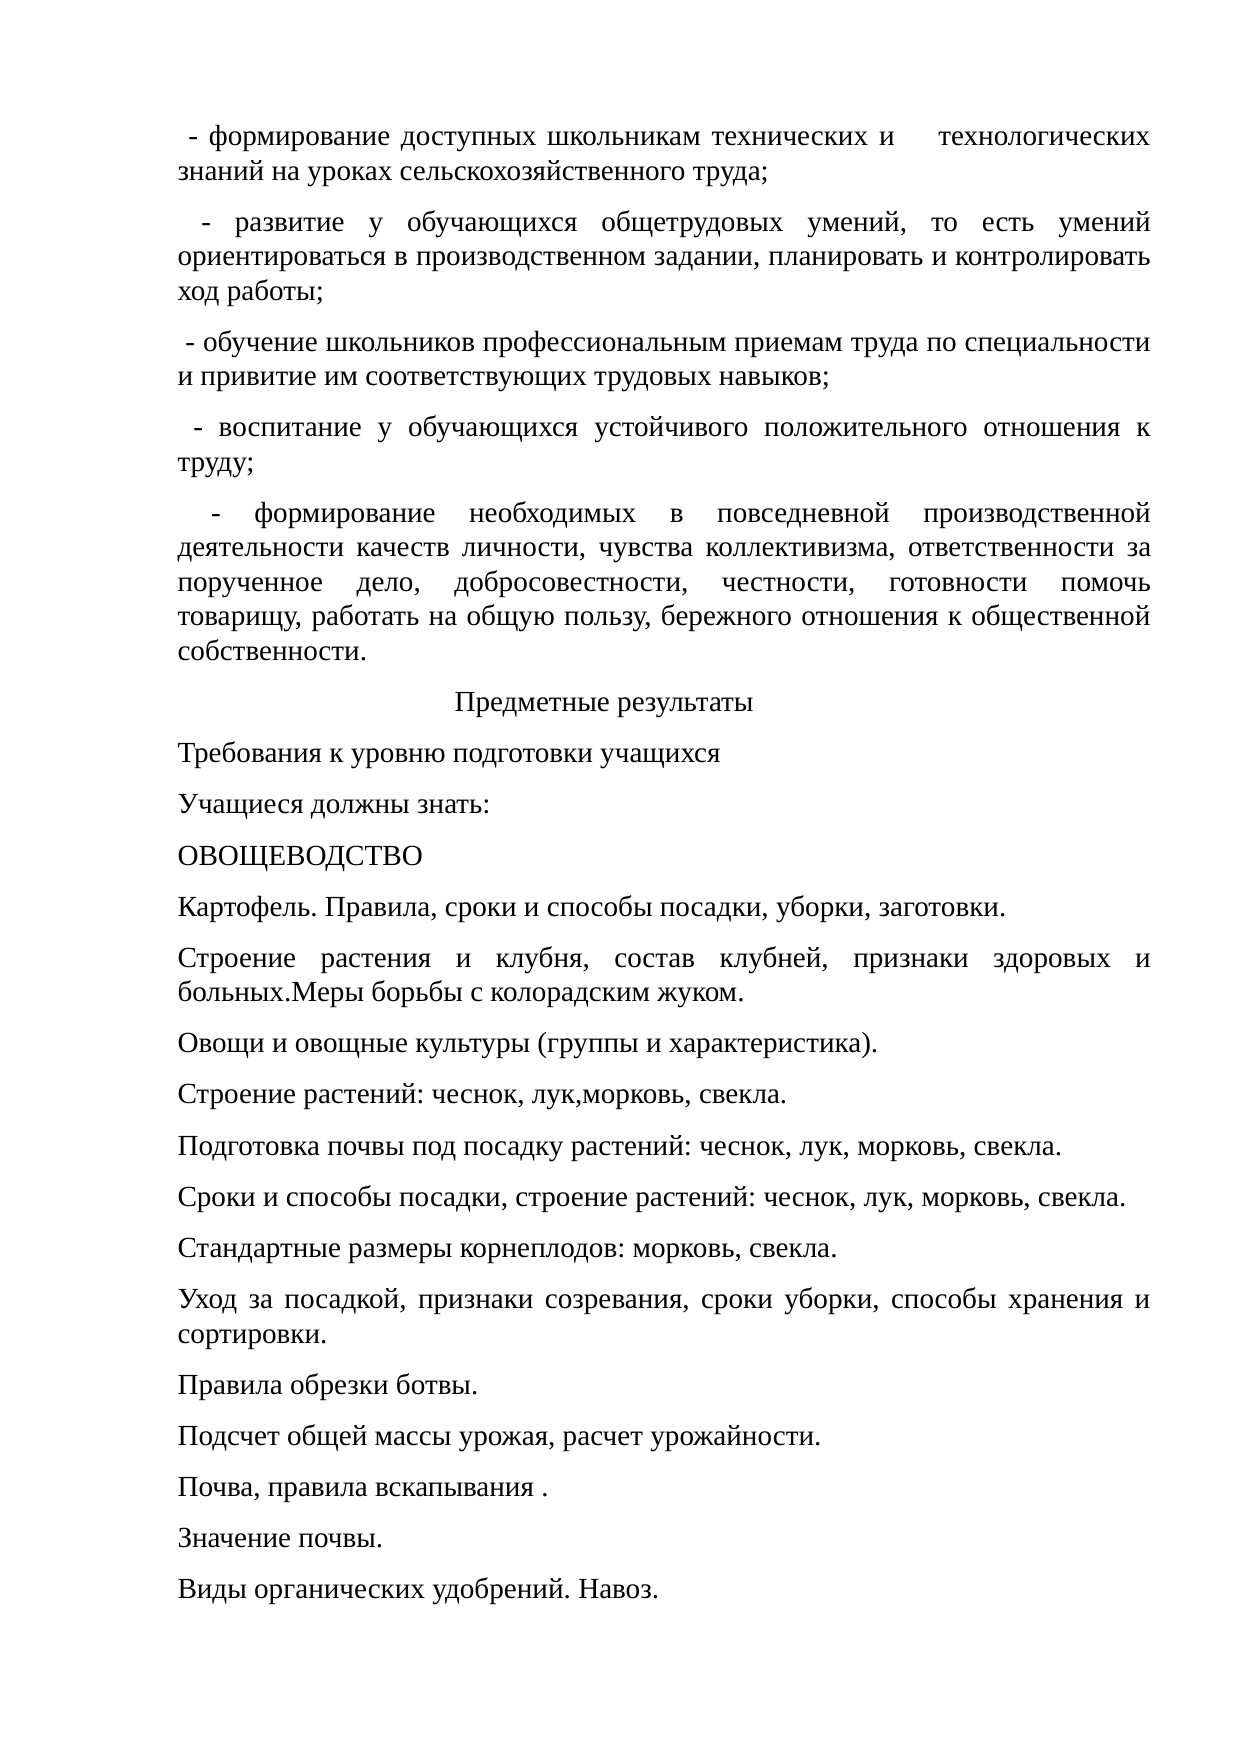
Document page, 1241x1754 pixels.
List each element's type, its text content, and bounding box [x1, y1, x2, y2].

text Требования к уровню подготовки учащихся [177, 735, 1152, 769]
text Овощи и овощные культуры (группы и характеристика). [177, 1026, 1152, 1059]
text Подсчет общей массы урожая, расчет урожайности. [177, 1418, 1152, 1452]
text Строение растений: чеснок, лук,морковь, свекла. [177, 1077, 1152, 1110]
text Подготовка почвы под посадку растений: чеснок, лук, морковь, свекла. [177, 1128, 1152, 1161]
text ОВОЩЕВОДСТВО [177, 838, 1152, 871]
text - обучение школьников профессиональным приемам труда по специальности и привитие им соответствующих трудовых навыков; [177, 324, 1152, 392]
text - воспитание у обучающихся устойчивого положительного отношения к труду; [177, 409, 1152, 477]
text Стандартные размеры корнеплодов: морковь, свекла. [177, 1230, 1152, 1264]
text Уход за посадкой, признаки созревания, сроки уборки, способы хранения и сортировки. [177, 1281, 1152, 1349]
text - формирование доступных школьникам технических и технологических знаний на уроках сельскохозяйственного труда; [177, 118, 1152, 186]
text - формирование необходимых в повседневной производственной деятельности качеств личности, чувства коллективизма, ответственности за порученное дело, добросовестности, честности, готовности помочь товарищу, работать на общую пользу, бережного отношения к общественной собственности. [177, 495, 1152, 667]
text Значение почвы. [177, 1520, 1152, 1554]
text Сроки и способы посадки, строение растений: чеснок, лук, морковь, свекла. [177, 1179, 1152, 1212]
text Строение растения и клубня, состав клубней, признаки здоровых и больных.Меры борьбы с колорадским жуком. [177, 940, 1152, 1008]
text Почва, правила вскапывания . [177, 1469, 1152, 1503]
text Учащиеся должны знать: [177, 786, 1152, 820]
text Правила обрезки ботвы. [177, 1367, 1152, 1400]
text Виды органических удобрений. Навоз. [177, 1571, 1152, 1605]
text Картофель. Правила, сроки и способы посадки, уборки, заготовки. [177, 889, 1152, 922]
text - развитие у обучающихся общетрудовых умений, то есть умений ориентироваться в производственном задании, планировать и контролировать ход работы; [177, 204, 1152, 306]
text Предметные результаты [177, 684, 1152, 718]
